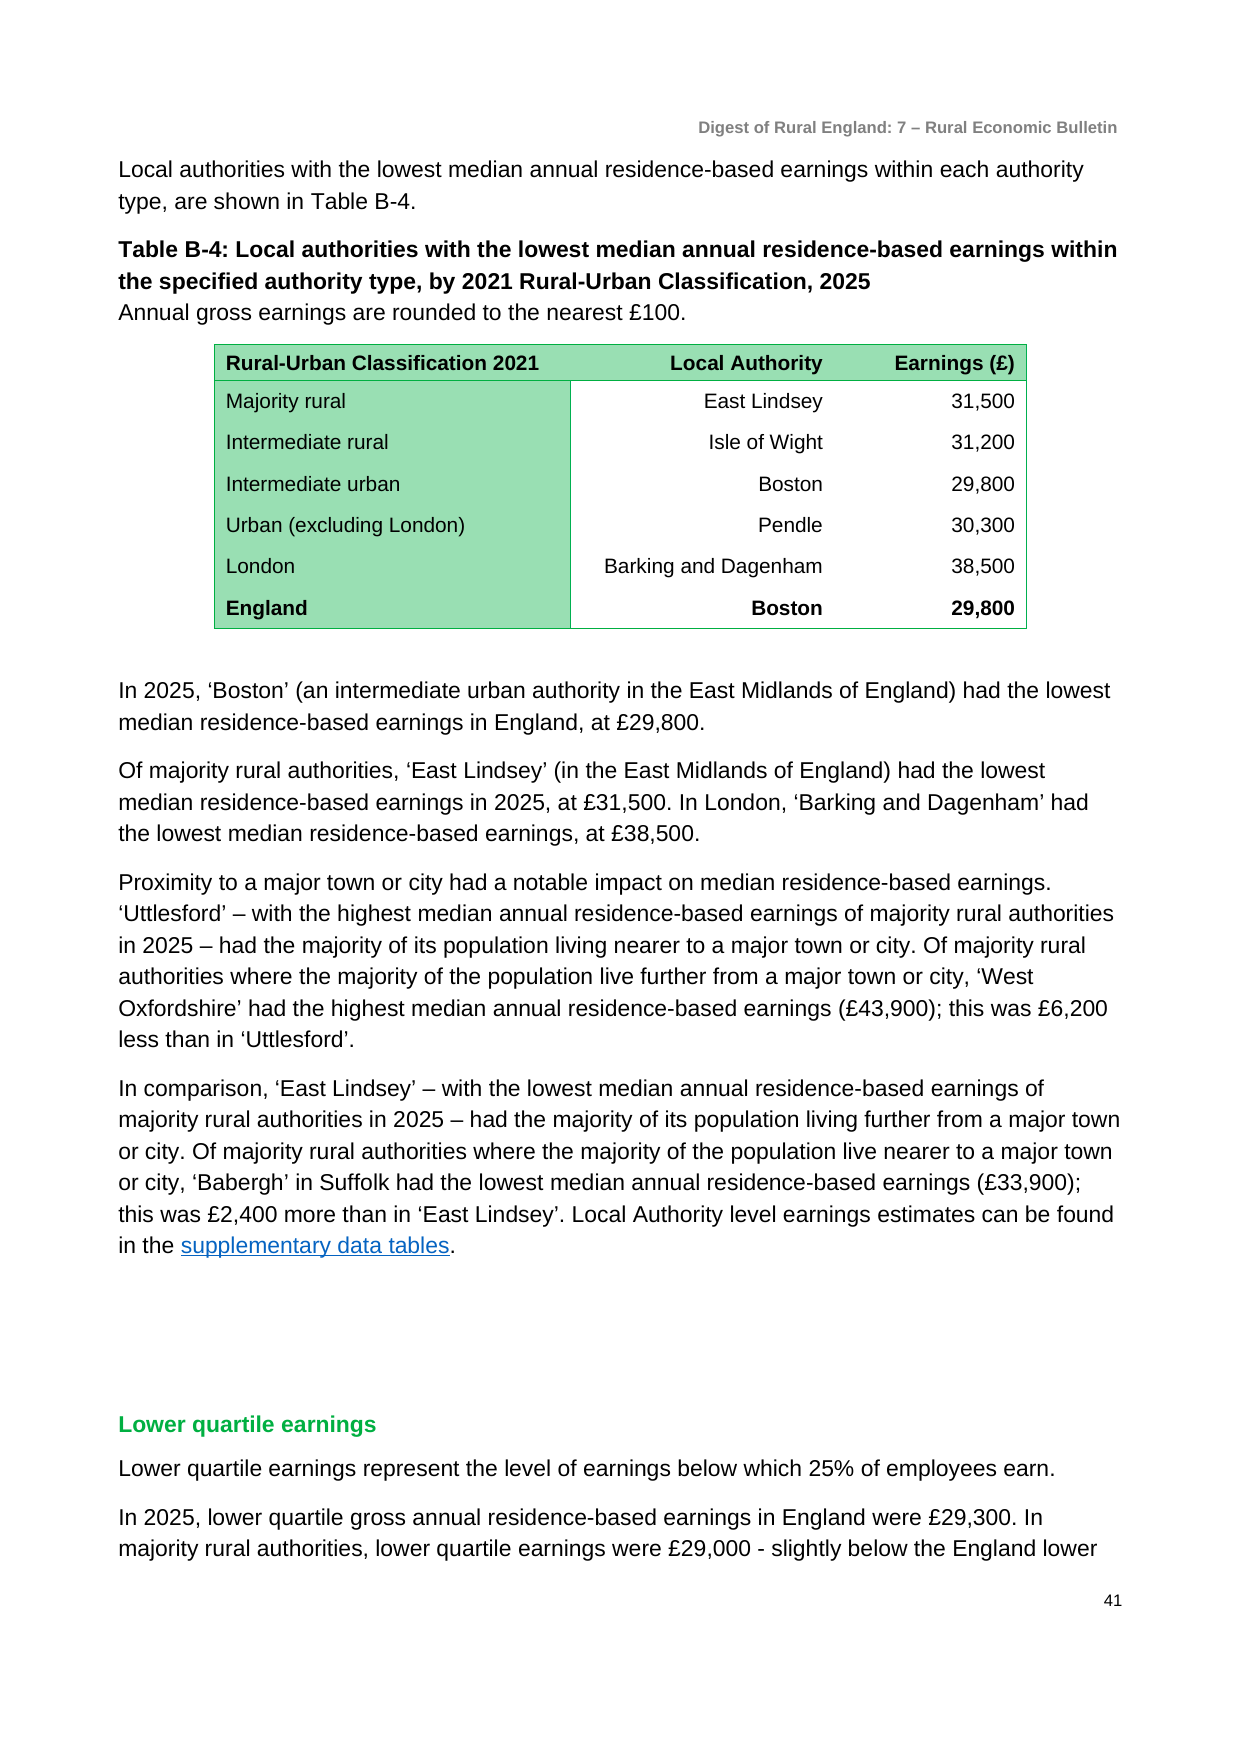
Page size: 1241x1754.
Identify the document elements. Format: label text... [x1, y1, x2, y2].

table_cell 31,200 [834, 421, 1026, 463]
table_cell Isle of Wight [571, 421, 834, 463]
table_cell 31,500 [834, 381, 1026, 421]
table_header Earnings (£) [834, 345, 1026, 380]
table_cell Majority rural [215, 381, 570, 421]
table_cell Urban (excluding London) [215, 504, 570, 546]
table_cell Intermediate urban [215, 463, 570, 504]
table_cell East Lindsey [571, 381, 834, 421]
text Local authorities with the lowest median annual residence-based earnings within each authority type, are shown in Table B‑4. [118, 156, 1122, 214]
table_cell Boston [571, 587, 834, 628]
table_cell Boston [571, 463, 834, 504]
table_header Local Authority [570, 345, 834, 380]
text Of majority rural authorities, ‘East Lindsey’ (in the East Midlands of England) had the lowest median residence-based earnings in 2025, at £31,500. In London, ‘Barking and Dagenham’ had the lowest median residence-based earnings, at £38,500. [118, 757, 1122, 847]
table_cell Pendle [571, 504, 834, 546]
text In comparison, ‘East Lindsey’ – with the lowest median annual residence-based earnings of majority rural authorities in 2025 – had the majority of its population living further from a major town or city. Of majority rural authorities where the majority of the population live nearer to a major town or city, ‘Babergh’ in Suffolk had the lowest median annual residence-based earnings (£33,900); this was £2,400 more than in ‘East Lindsey’. Local Authority level earnings estimates can be found in the supplementary data tables. [118, 1075, 1122, 1259]
table_cell 29,800 [834, 463, 1026, 504]
text Annual gross earnings are rounded to the nearest £100. [118, 299, 1122, 326]
table_cell London [215, 546, 570, 587]
table_cell 29,800 [834, 587, 1026, 628]
table_cell 30,300 [834, 504, 1026, 546]
subtitle Lower quartile earnings [118, 1411, 1122, 1437]
table_cell Barking and Dagenham [571, 546, 834, 587]
table_header Rural-Urban Classification 2021 [215, 345, 570, 380]
text Lower quartile earnings represent the level of earnings below which 25% of employees earn. [118, 1455, 1122, 1482]
table_cell 38,500 [834, 546, 1026, 587]
text Table B‑4: Local authorities with the lowest median annual residence-based earnings within the specified authority type, by 2021 Rural-Urban Classification, 2025 [118, 236, 1122, 294]
text In 2025, ‘Boston’ (an intermediate urban authority in the East Midlands of England) had the lowest median residence-based earnings in England, at £29,800. [118, 677, 1122, 735]
table_cell Intermediate rural [215, 421, 570, 463]
text Proximity to a major town or city had a notable impact on median residence-based earnings. ‘Uttlesford’ – with the highest median annual residence-based earnings of majority rural authorities in 2025 – had the majority of its population living nearer to a major town or city. Of majority rural authorities where the majority of the population live further from a major town or city, ‘West Oxfordshire’ had the highest median annual residence-based earnings (£43,900); this was £6,200 less than in ‘Uttlesford’. [118, 869, 1122, 1053]
table_cell England [215, 587, 570, 628]
text In 2025, lower quartile gross annual residence-based earnings in England were £29,300. In majority rural authorities, lower quartile earnings were £29,000 - slightly below the England lower [118, 1503, 1122, 1561]
